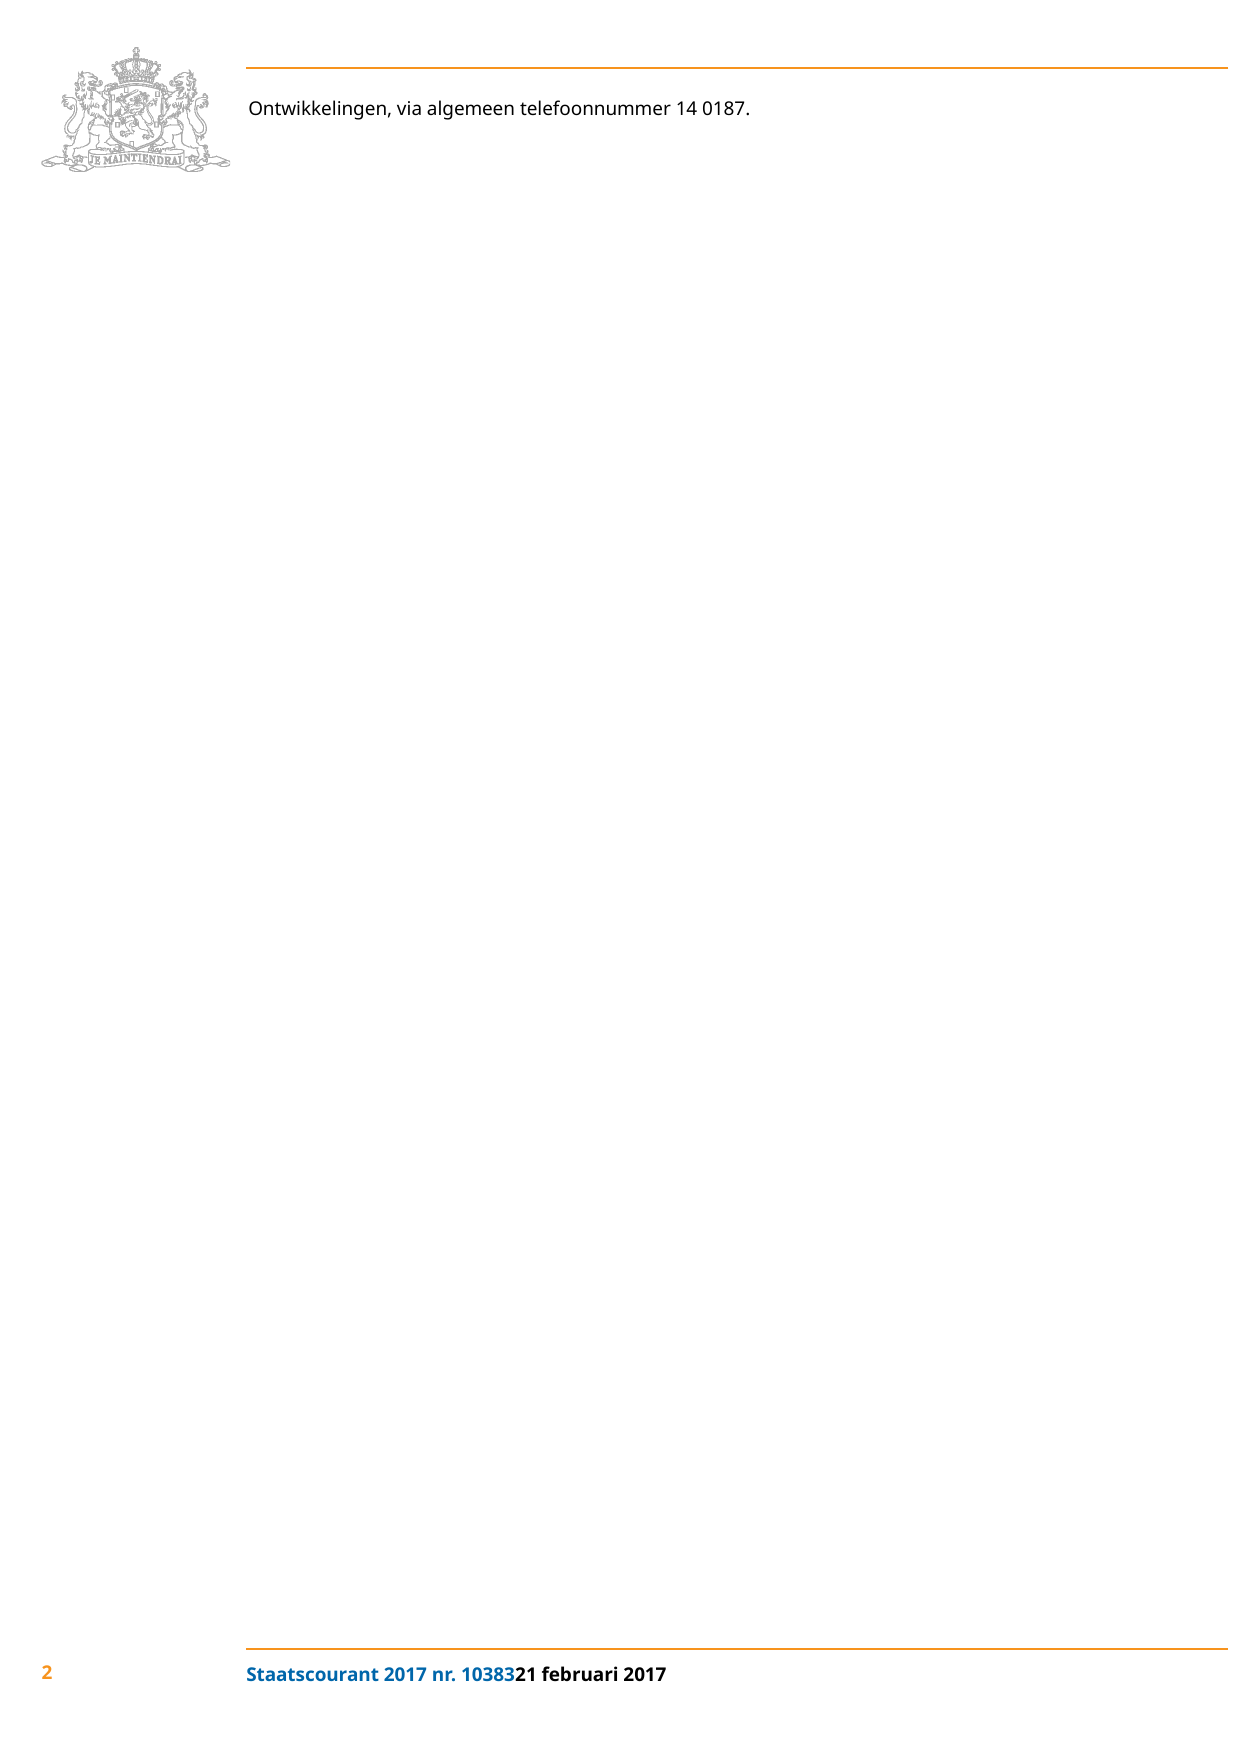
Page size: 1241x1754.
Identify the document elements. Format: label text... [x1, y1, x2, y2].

picture [41, 47, 231, 172]
text Ontwikkelingen, via algemeen telefoonnummer 14 0187. [248, 95, 1152, 121]
